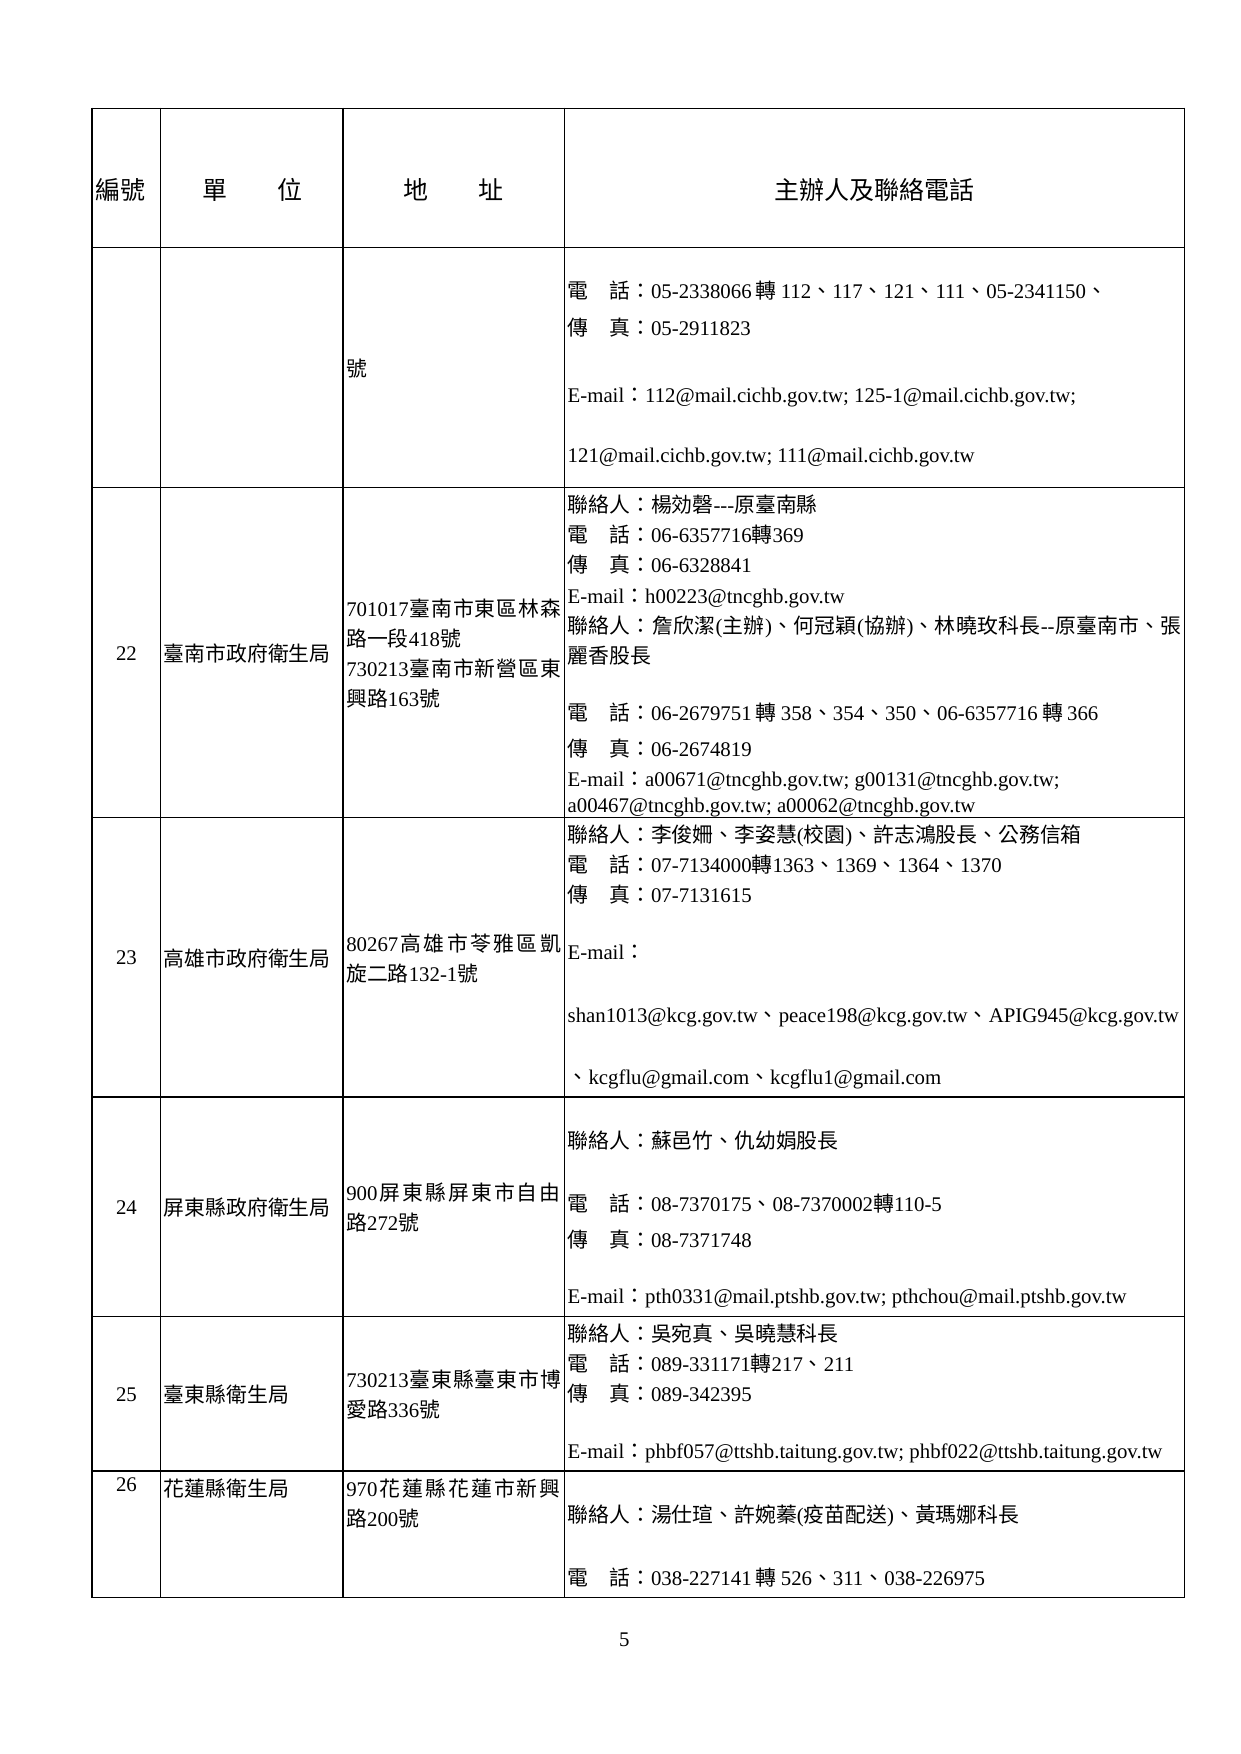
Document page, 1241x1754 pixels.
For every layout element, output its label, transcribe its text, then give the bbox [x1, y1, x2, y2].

table_cell 花蓮縣衛生局 [161, 1472, 342, 1597]
table_cell 22 [93, 488, 160, 817]
table_cell 900屏東縣屏東市自由路272號 [344, 1098, 564, 1316]
table_cell 號 [344, 248, 564, 487]
table_cell [161, 248, 342, 487]
table_cell 26 [93, 1472, 160, 1597]
table_cell 聯絡人：楊効磬---原臺南縣 電 話：06-6357716轉369 傳 真：06-6328841 E-mail：h00223@tncghb.gov.tw 聯絡人：詹欣潔(主辦)、何冠穎(協辦)、林曉玫科長--原臺南市、張麗香股長 電 話：06-2679751轉358、354、350、06-6357716轉366 傳 真：06-2674819 E-mail：a00671@tncghb.gov.tw; g00131@tncghb.gov.tw; a00467@tncghb.gov.tw; a00062@tncghb.gov.tw [565, 488, 1184, 817]
table_header 地 址 [344, 109, 564, 247]
table_cell 25 [93, 1317, 160, 1470]
table_cell 聯絡人：李俊姍、李姿慧(校園)、許志鴻股長、公務信箱 電 話：07-7134000轉1363、1369、1364、1370 傳 真：07-7131615 E-mail：shan1013@kcg.gov.tw、peace198@kcg.gov.tw、APIG945@kcg.gov.tw、kcgflu@gmail.com、kcgflu1@gmail.com [565, 818, 1184, 1096]
table_cell 701017臺南市東區林森路一段418號 730213臺南市新營區東興路163號 [344, 488, 564, 817]
table_cell 聯絡人：吳宛真、吳曉慧科長 電 話：089-331171轉217、211 傳 真：089-342395 E-mail：phbf057@ttshb.taitung.gov.tw; phbf022@ttshb.taitung.gov.tw [565, 1317, 1184, 1470]
table_cell 高雄市政府衛生局 [161, 818, 342, 1096]
table_cell 970花蓮縣花蓮市新興路200號 [344, 1472, 564, 1597]
table_cell 730213臺東縣臺東市博愛路336號 [344, 1317, 564, 1470]
table_cell 24 [93, 1098, 160, 1316]
table_cell [93, 248, 160, 487]
table_cell 電 話：05-2338066轉112、117、121、111、05-2341150、 傳 真：05-2911823 E-mail：112@mail.cichb.gov.tw; 125-1@mail.cichb.gov.tw; 121@mail.cichb.gov.tw; 111@mail.cichb.gov.tw [565, 248, 1184, 487]
table_cell 聯絡人：蘇邑竹、仇幼娟股長 電 話：08-7370175、08-7370002轉110-5 傳 真：08-7371748 E-mail：pth0331@mail.ptshb.gov.tw; pthchou@mail.ptshb.gov.tw [565, 1098, 1184, 1316]
table_cell 23 [93, 818, 160, 1096]
table_cell 屏東縣政府衛生局 [161, 1098, 342, 1316]
table_cell 臺東縣衛生局 [161, 1317, 342, 1470]
table_cell 聯絡人：湯仕瑄、許婉蓁(疫苗配送)、黃瑪娜科長 電 話：038-227141轉526、311、038-226975 [565, 1472, 1184, 1597]
table_header 編號 [93, 109, 160, 247]
table_cell 臺南市政府衛生局 [161, 488, 342, 817]
table_cell 80267高雄市苓雅區凱旋二路132-1號 [344, 818, 564, 1096]
table_header 主辦人及聯絡電話 [565, 109, 1184, 247]
table_header 單 位 [161, 109, 342, 247]
